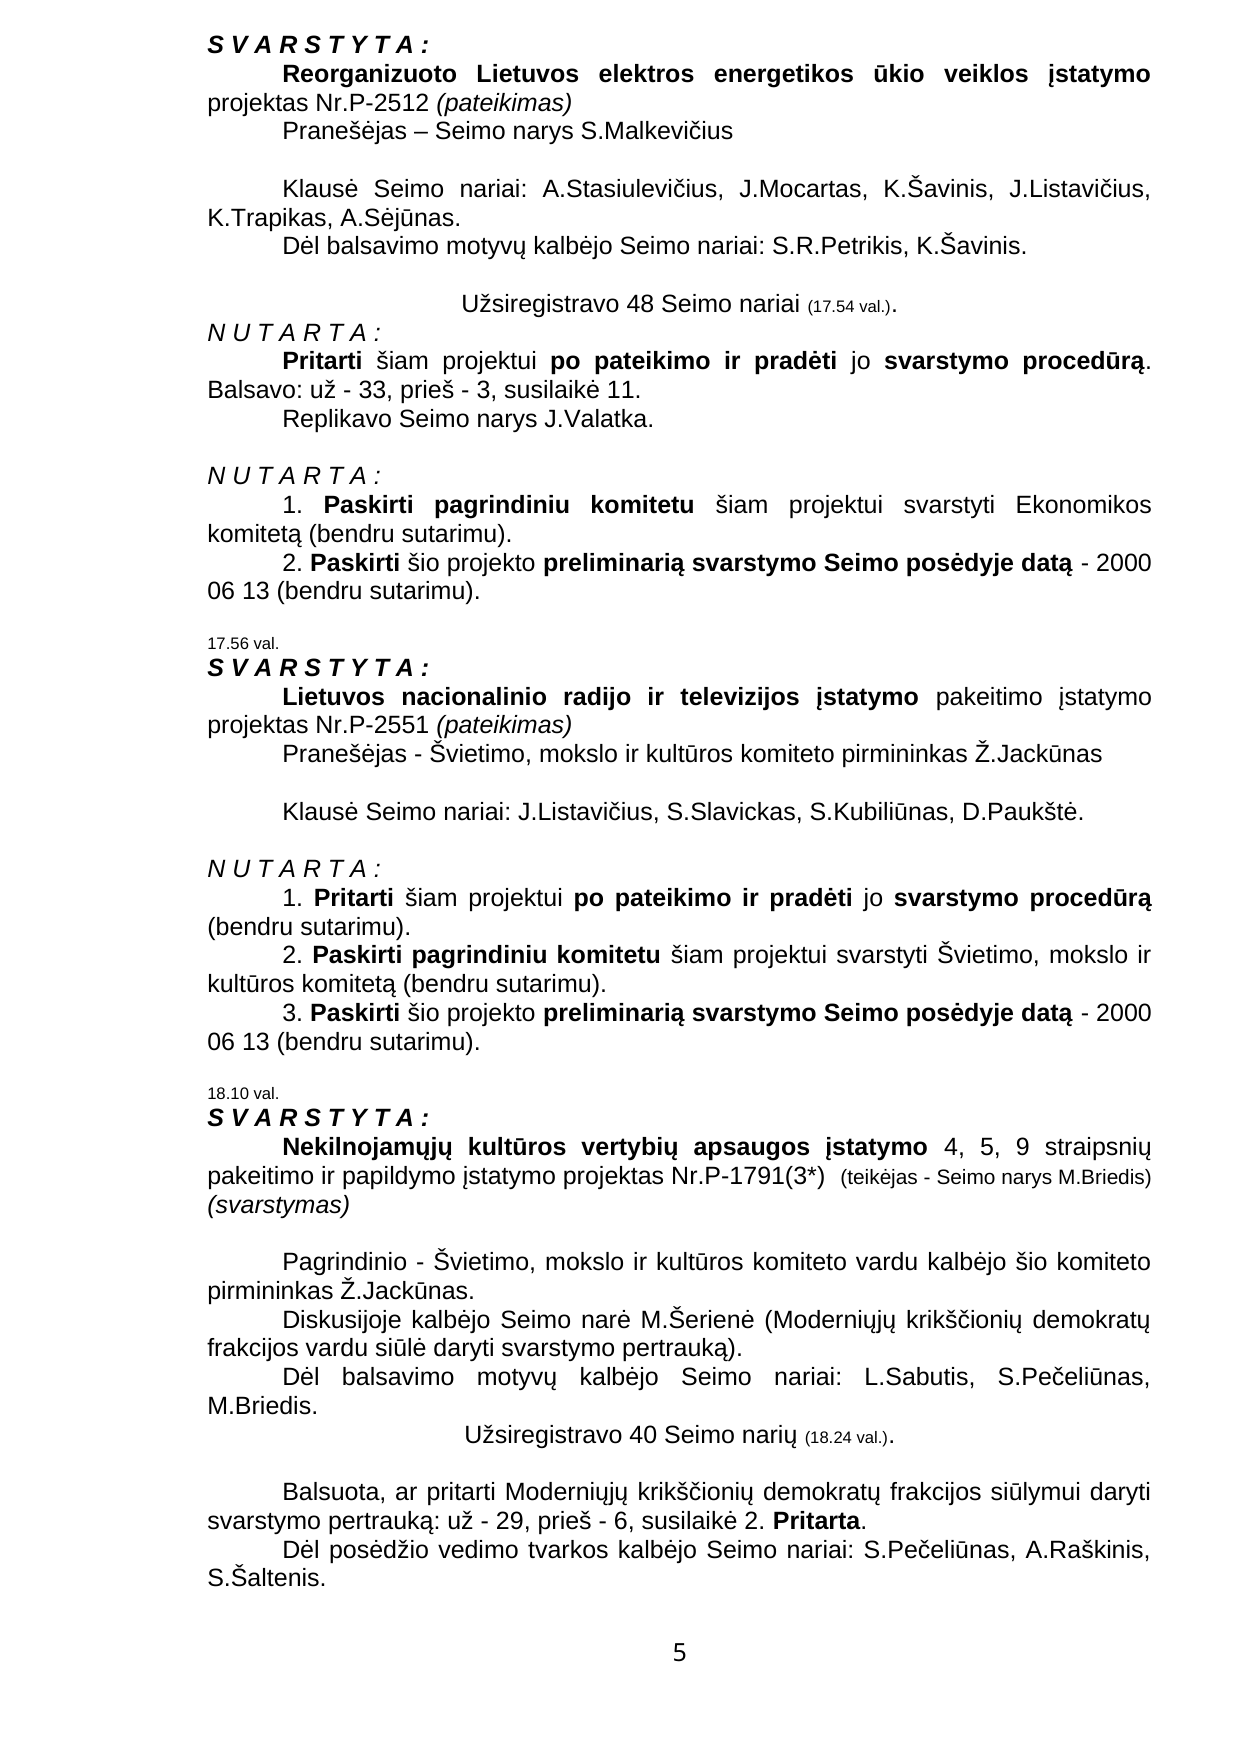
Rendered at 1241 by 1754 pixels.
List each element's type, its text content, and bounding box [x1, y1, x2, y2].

text S V A R S T Y T A : [207, 1103, 1152, 1132]
text Nekilnojamųjų kultūros vertybių apsaugos įstatymo 4, 5, 9 straipsnių pakeitimo ir papildymo įstatymo projektas Nr.P-1791(3*) (teikėjas - Seimo narys M.Briedis) (svarstymas) [207, 1132, 1152, 1218]
text Balsuota, ar pritarti Moderniųjų krikščionių demokratų frakcijos siūlymui daryti svarstymo pertrauką: už - 29, prieš - 6, susilaikė 2. Pritarta. [207, 1477, 1152, 1534]
text Pritarti šiam projektui po pateikimo ir pradėti jo svarstymo procedūrą. Balsavo: už - 33, prieš - 3, susilaikė 11. [207, 346, 1152, 404]
text Pranešėjas – Seimo narys S.Malkevičius [207, 116, 1152, 145]
text Klausė Seimo nariai: A.Stasiulevičius, J.Mocartas, K.Šavinis, J.Listavičius, K.Trapikas, A.Sėjūnas. [207, 174, 1152, 231]
text 2. Paskirti pagrindiniu komitetu šiam projektui svarstyti Švietimo, mokslo ir kultūros komitetą (bendru sutarimu). [207, 940, 1152, 998]
text N U T A R T A : [207, 461, 1152, 490]
text 3. Paskirti šio projekto preliminarią svarstymo Seimo posėdyje datą - 2000 06 13 (bendru sutarimu). [207, 998, 1152, 1055]
text 18.10 val. [207, 1084, 1152, 1103]
text 1. Paskirti pagrindiniu komitetu šiam projektui svarstyti Ekonomikos komitetą (bendru sutarimu). [207, 490, 1152, 547]
text 17.56 val. [207, 634, 1152, 653]
text 2. Paskirti šio projekto preliminarią svarstymo Seimo posėdyje datą - 2000 06 13 (bendru sutarimu). [207, 547, 1152, 605]
text N U T A R T A : [207, 317, 1152, 346]
text Dėl balsavimo motyvų kalbėjo Seimo nariai: S.R.Petrikis, K.Šavinis. [207, 231, 1152, 260]
text N U T A R T A : [207, 854, 1152, 883]
text Dėl balsavimo motyvų kalbėjo Seimo nariai: L.Sabutis, S.Pečeliūnas, M.Briedis. [207, 1362, 1152, 1419]
text 1. Pritarti šiam projektui po pateikimo ir pradėti jo svarstymo procedūrą (bendru sutarimu). [207, 883, 1152, 940]
text S V A R S T Y T A : [207, 30, 1152, 59]
text Klausė Seimo nariai: J.Listavičius, S.Slavickas, S.Kubiliūnas, D.Paukštė. [207, 797, 1152, 825]
text Užsiregistravo 40 Seimo narių (18.24 val.). [207, 1419, 1152, 1448]
text Pranešėjas - Švietimo, mokslo ir kultūros komiteto pirmininkas Ž.Jackūnas [207, 739, 1152, 768]
text Lietuvos nacionalinio radijo ir televizijos įstatymo pakeitimo įstatymo projektas Nr.P-2551 (pateikimas) [207, 682, 1152, 739]
text Diskusijoje kalbėjo Seimo narė M.Šerienė (Moderniųjų krikščionių demokratų frakcijos vardu siūlė daryti svarstymo pertrauką). [207, 1304, 1152, 1362]
text Reorganizuoto Lietuvos elektros energetikos ūkio veiklos įstatymo projektas Nr.P-2512 (pateikimas) [207, 59, 1152, 116]
text S V A R S T Y T A : [207, 653, 1152, 682]
text Replikavo Seimo narys J.Valatka. [207, 404, 1152, 432]
text Užsiregistravo 48 Seimo nariai (17.54 val.). [207, 289, 1152, 317]
text Dėl posėdžio vedimo tvarkos kalbėjo Seimo nariai: S.Pečeliūnas, A.Raškinis, S.Šaltenis. [207, 1534, 1152, 1592]
text Pagrindinio - Švietimo, mokslo ir kultūros komiteto vardu kalbėjo šio komiteto pirmininkas Ž.Jackūnas. [207, 1247, 1152, 1304]
